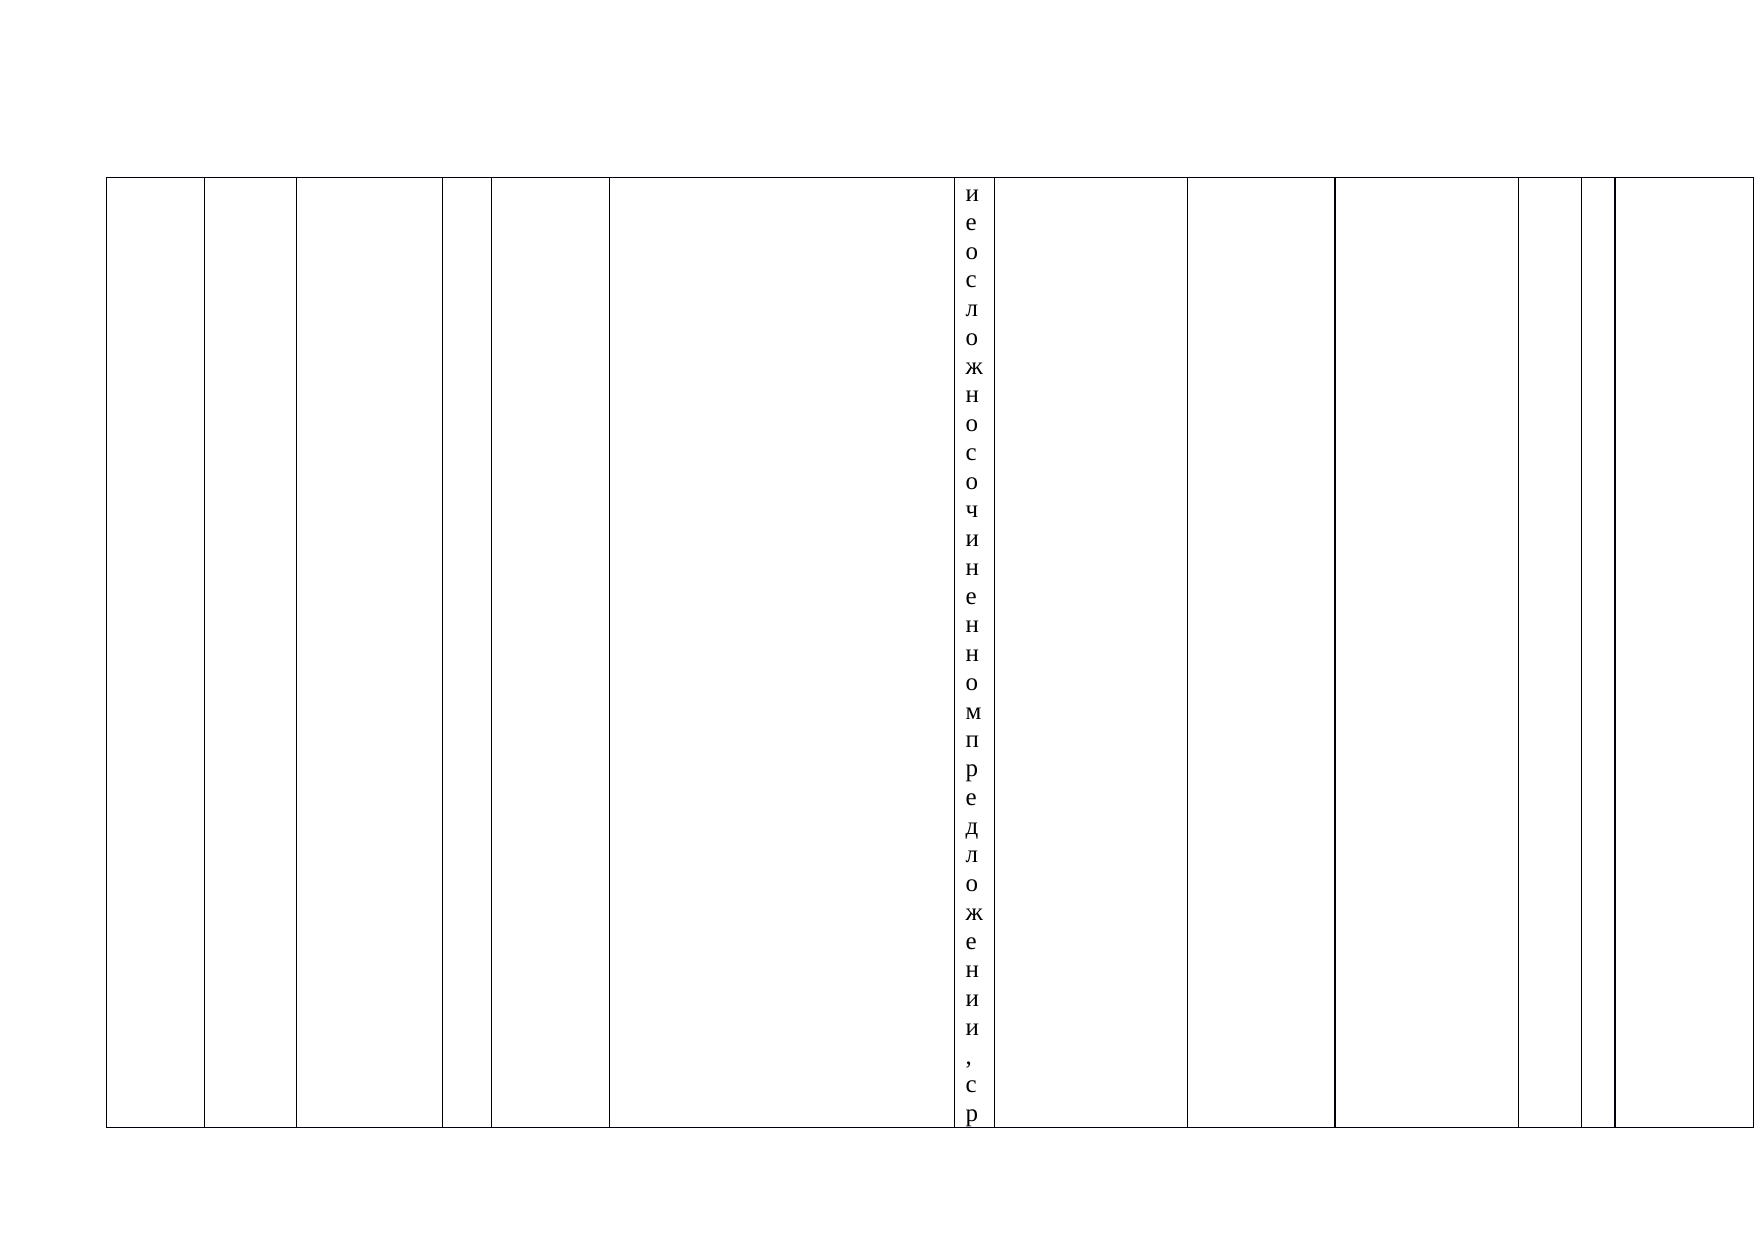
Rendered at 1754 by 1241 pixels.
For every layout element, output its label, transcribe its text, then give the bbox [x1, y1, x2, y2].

table_cell [443, 178, 491, 1127]
table_cell [492, 178, 609, 1127]
table_cell [205, 178, 296, 1127]
table_cell [1336, 178, 1518, 1127]
table_cell [995, 178, 1187, 1127]
table_cell ие о сложносочиненном предложении, ср [955, 178, 994, 1127]
table_cell [1519, 178, 1581, 1127]
table_cell [1582, 178, 1614, 1127]
table_cell [107, 178, 204, 1127]
table_cell П. 5, упр. 45. [1616, 178, 1753, 1127]
table_cell [610, 178, 954, 1127]
table_cell [297, 178, 442, 1127]
table_cell [1188, 178, 1334, 1127]
